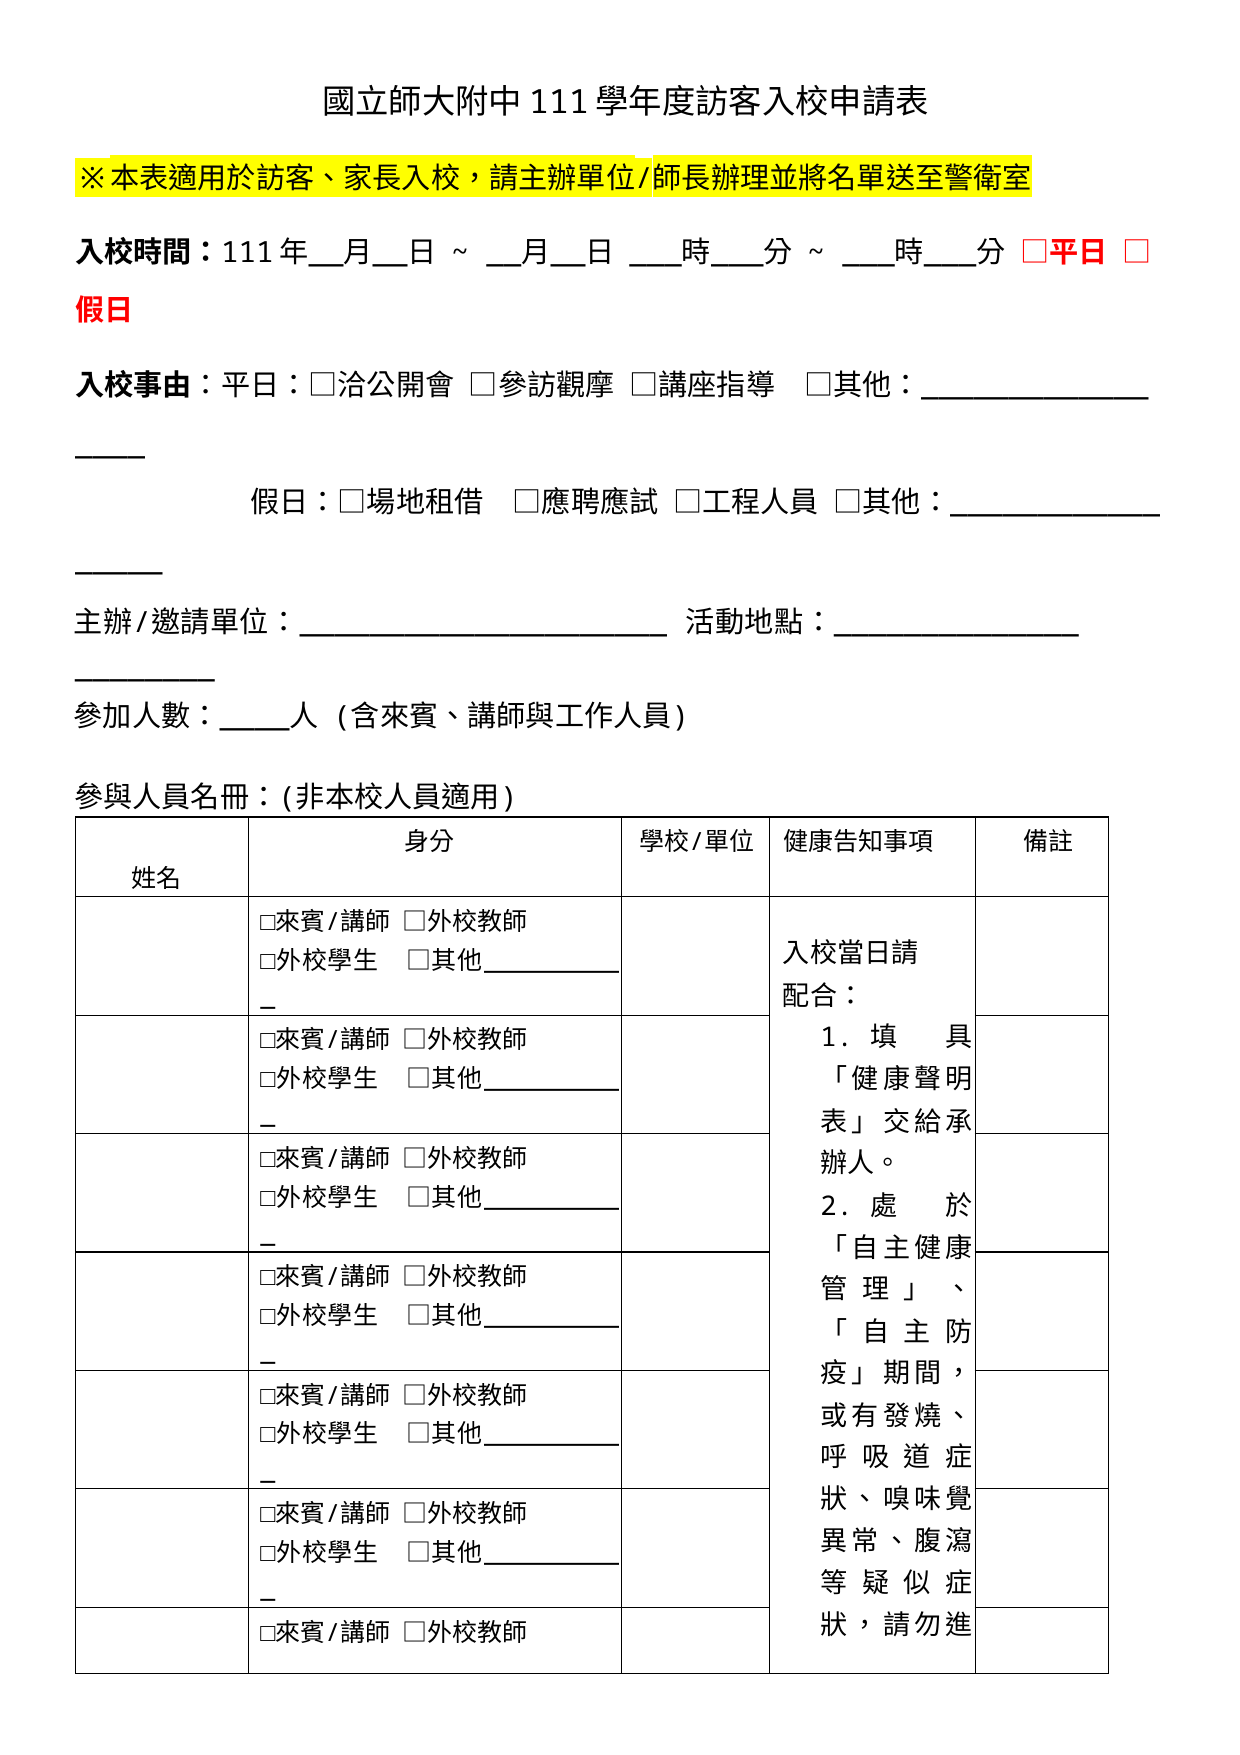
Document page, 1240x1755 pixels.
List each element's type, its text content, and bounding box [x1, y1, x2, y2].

table_cell [976, 1253, 1108, 1370]
table_cell □來賓/講師 □外校教師 □外校學生 □其他__________ [249, 897, 621, 1014]
table_header 健康告知事項 [770, 818, 975, 896]
table_cell [622, 1134, 769, 1251]
table_cell [76, 1608, 248, 1673]
table_header 身分 [249, 818, 621, 896]
table_cell [76, 1016, 248, 1133]
table_cell 入校當日請 配合： 填具「健康聲明表」交給承辦人。 處於「自主健康管理」、「自主防疫」期間，或有發燒、呼吸道症狀、嗅味覺異常、腹瀉等疑似症狀，請勿進 [770, 897, 975, 1673]
subtitle 參與人員名冊：(非本校人員適用) [74, 774, 1165, 816]
table_cell [76, 1253, 248, 1370]
table_cell [976, 1371, 1108, 1488]
table_cell □來賓/講師 □外校教師 □外校學生 □其他__________ [249, 1371, 621, 1488]
table_cell □來賓/講師 □外校教師 □外校學生 □其他__________ [249, 1253, 621, 1370]
table_cell [622, 897, 769, 1014]
table_cell [622, 1371, 769, 1488]
table_cell □來賓/講師 □外校教師 [249, 1608, 621, 1673]
table_cell [976, 1489, 1108, 1607]
table_cell [622, 1608, 769, 1673]
text 入校時間：111年__月__日 ~ __月__日 ___時___分 ~ ___時___分 □平日 □假日 [75, 216, 1165, 332]
table_cell □來賓/講師 □外校教師 □外校學生 □其他__________ [249, 1489, 621, 1607]
table_header 姓名 [76, 818, 248, 896]
text 主辦/邀請單位：_____________________ 活動地點：______________________ [73, 599, 1079, 686]
table_cell [76, 1489, 248, 1607]
table_cell □來賓/講師 □外校教師 □外校學生 □其他__________ [249, 1134, 621, 1251]
text ※本表適用於訪客、家長入校，請主辦單位/師長辦理並將名單送至警衛室 [75, 155, 1165, 197]
text 參加人數：____人 (含來賓、講師與工作人員) [73, 692, 879, 734]
table_cell [76, 1371, 248, 1488]
table_cell [976, 1016, 1108, 1133]
table_header 學校/單位 [622, 818, 769, 896]
table_cell [976, 897, 1108, 1014]
text 入校事由：平日：□洽公開會 □參訪觀摩 □講座指導 □其他：_________________ 假日：□場地租借 □應聘應試 □工程人員 □其他：_________________ [75, 349, 1165, 582]
table_cell [622, 1489, 769, 1607]
table_cell [622, 1253, 769, 1370]
table_header 備註 [976, 818, 1108, 896]
table_cell [76, 897, 248, 1014]
table_cell [622, 1016, 769, 1133]
table_cell □來賓/講師 □外校教師 □外校學生 □其他__________ [249, 1016, 621, 1133]
text 國立師大附中111學年度訪客入校申請表 [85, 75, 1165, 123]
table_cell [76, 1134, 248, 1251]
table_cell [976, 1134, 1108, 1251]
table_cell [976, 1608, 1108, 1673]
